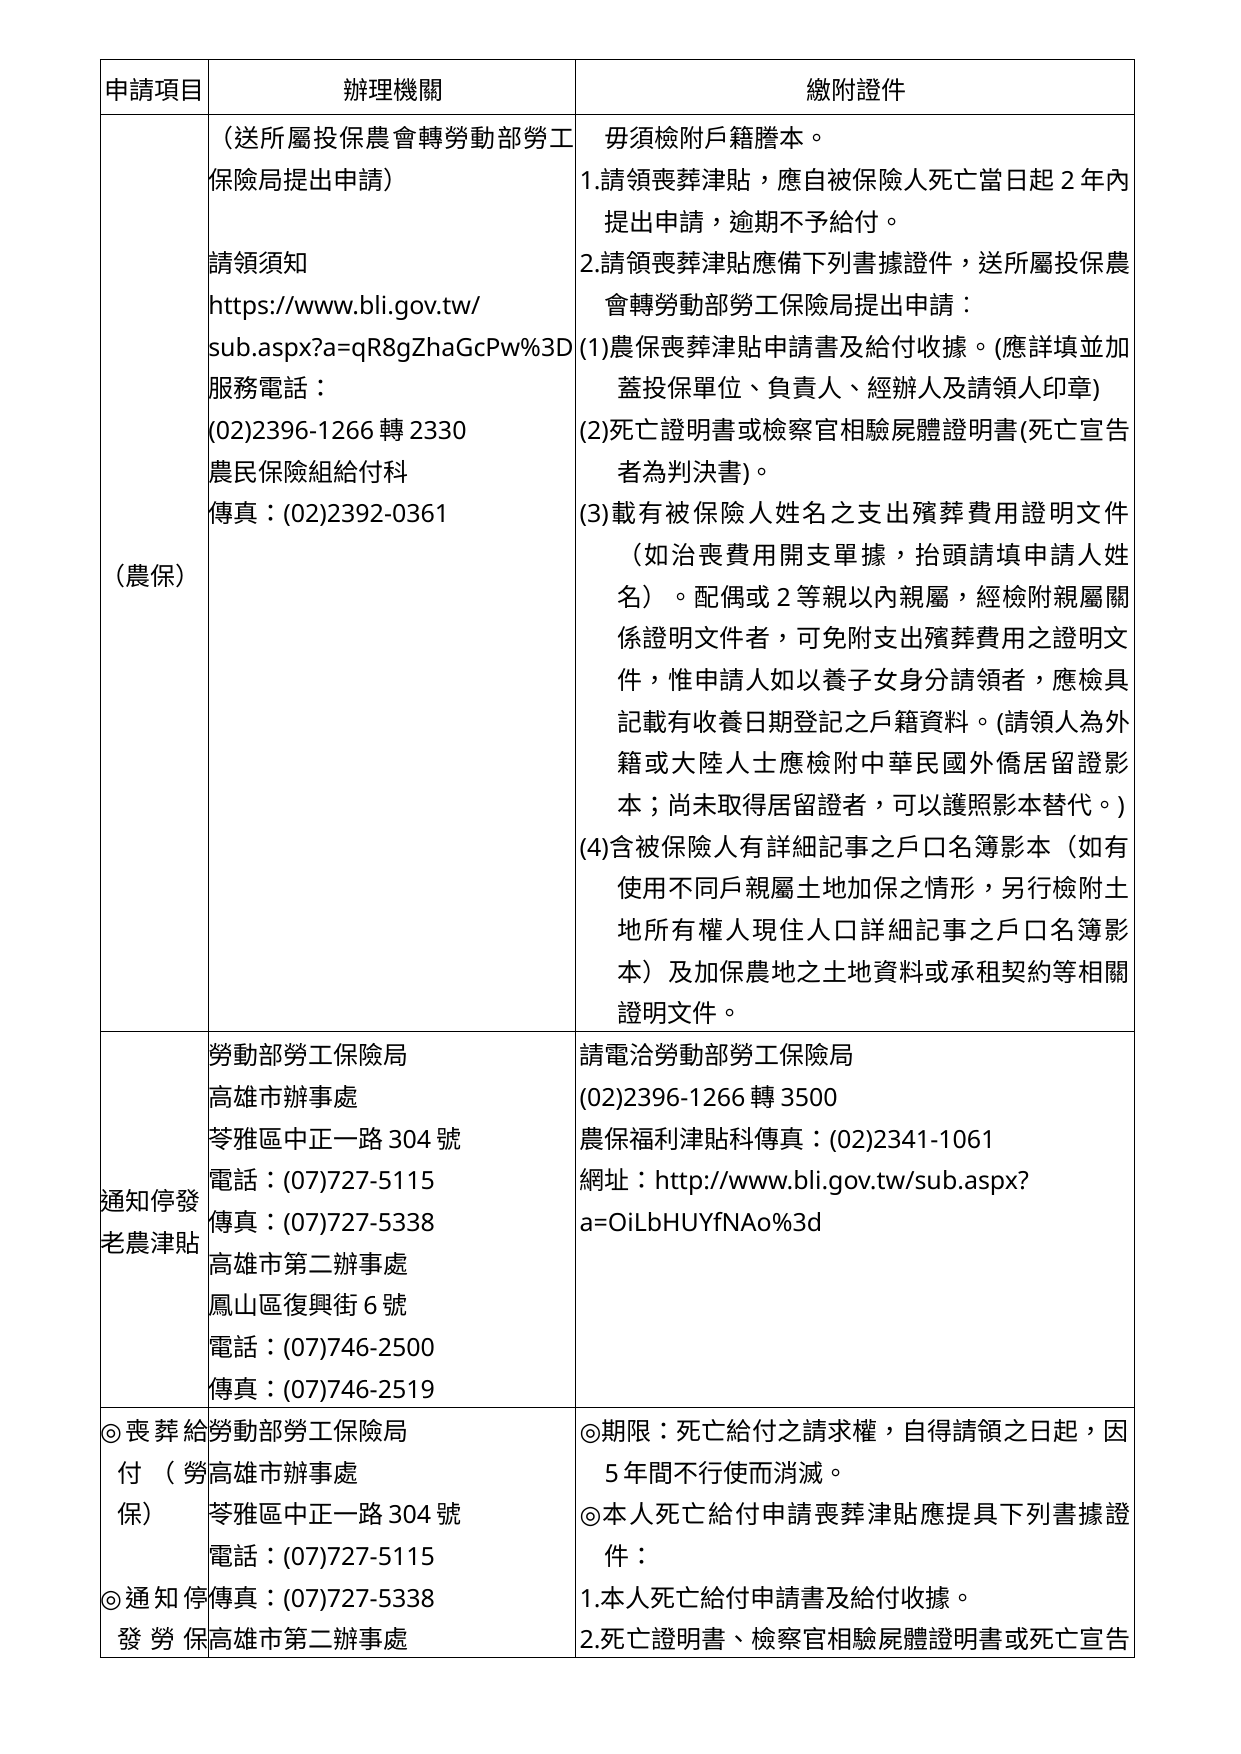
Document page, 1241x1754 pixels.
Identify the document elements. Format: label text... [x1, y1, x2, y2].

table_cell 勞動部勞工保險局 高雄市辦事處 苓雅區中正一路304號 電話：(07)727-5115 傳真：(07)727-5338 高雄市第二辦事處 [209, 1408, 575, 1657]
table_cell （送所屬投保農會轉勞動部勞工保險局提出申請） 請領須知 https://www.bli.gov.tw/sub.aspx?a=qR8gZhaGcPw%3D 服務電話： (02)2396-1266轉2330 農民保險組給付科 傳真：(02)2392-0361 [209, 115, 575, 1031]
table_cell ◎喪葬給付（勞保） ◎通知停發勞保 [101, 1408, 208, 1657]
table_header 辦理機關 [209, 60, 575, 114]
table_cell 請電洽勞動部勞工保險局 (02)2396-1266轉3500 農保福利津貼科傳真：(02)2341-1061 網址：http://www.bli.gov.tw/sub.aspx?a=OiLbHUYfNAo%3d [576, 1032, 1134, 1406]
table_cell 通知停發老農津貼 [101, 1032, 208, 1406]
table_header 申請項目 [101, 60, 208, 114]
table_header 繳附證件 [576, 60, 1134, 114]
table_cell ◎期限：死亡給付之請求權，自得請領之日起，因5年間不行使而消滅。 ◎本人死亡給付申請喪葬津貼應提具下列書據證件： 1.本人死亡給付申請書及給付收據。 2.死亡證明書、檢察官相驗屍體證明書或死亡宣告判決書。 3.載有死亡日期之被保險人全戶戶籍謄本及於死者死亡日期之後申請之請領人現住址戶籍謄本。（記事請勿省略） 4.殯葬費用支出單據或證明文件。但支出殯葬費之人為當序受領遺屬年金或遺屬津貼者，得以切結書代替。 ◎申請遺屬津貼應提具下列書據證件(※遺屬津貼及遺屬年金應擇一請領)： 1.本人死亡給付申請書及給付收據。 2.死亡證明書、檢察官相驗屍體證明書或死亡宣告判決書。 3.載有被保險人死亡日期之全戶戶籍謄本，受益人為養子女時，須載有收養及登記日期；受益人與死者非同一戶籍者，應同時提出各該戶籍謄本。（記事請勿省略） ◎申請遺屬年金應提具下列書據證件(※遺屬津貼及遺屬年金應擇一請領)： 1.本人死亡給付申請書及給付收據。 2.死亡證明書或檢察官相驗屍體證明書，死亡宣告者為判決書。 3.載有被保險人死亡日期之全戶戶籍謄本，受益人為養子女時，並需載有收養及登記日期；受益人與死者非同一戶籍者，應同時提出各該戶籍謄本。請領遺屬年金給付之受益人為配偶時，戶籍謄本應載有結婚日期。（記事請勿省略） 4.其他證明文件如下： (1)以「在學」資格申請者（子女或孫子女）：應檢附在學證明或學費收據。在學證明或學費收據，應於每年9月底前，重新檢具相關證明送保險人查核，經查核符合條件者，遺屬年金應繼續發給至翌年8月底止。 (2)以「無謀生能力」資格申請者：檢附重度以上身心障礙手冊或證明，或受禁治產宣告之證明文件。 (3)以「受被保險人扶養」申請者（孫子女或兄弟姊妹）：應檢附受被保險人扶養事實之相關文件。 ◎家屬死亡給付 1.家屬死亡給付申請書及給付收據。(被保險人自行申請即可) 2.死亡證明書、檢察官相驗屍體證明書或死亡宣告判決書。 3.載有家屬死亡日期之戶口名簿影本，及被保險人身分證或戶口名簿影本。 ※已辦理完成死亡登記者，僅需填寫「家屬死亡給付申請書及給付收據」即可。也可以使用自然人憑證於勞保局網站之「個人網路申報及查詢作業」系統線上申請家屬死亡給付。 4.自107年7月16日起，辦理死亡登記時，可同時向戶政事務所申請「勞工保險家屬死亡給付」跨機關通報服務。請攜帶被保險人(限配偶或直系血親)之國民身分證、印章、金融機構或郵局存簿影本；被保險人無法前來申請時，可委託辦理，請另攜帶填妥之委託書，受託人之國民身分證、印章。 [576, 1408, 1134, 1657]
table_cell （農保） [101, 115, 208, 1031]
table_cell 勞動部勞工保險局 高雄市辦事處 苓雅區中正一路304號 電話：(07)727-5115 傳真：(07)727-5338 高雄市第二辦事處 鳳山區復興街6號 電話：(07)746-2500 傳真：(07)746-2519 [209, 1032, 575, 1406]
table_cell 毋須檢附戶籍謄本。 1.請領喪葬津貼，應自被保險人死亡當日起2年內提出申請，逾期不予給付。 2.請領喪葬津貼應備下列書據證件，送所屬投保農會轉勞動部勞工保險局提出申請︰ (1)農保喪葬津貼申請書及給付收據。(應詳填並加蓋投保單位、負責人、經辦人及請領人印章) (2)死亡證明書或檢察官相驗屍體證明書(死亡宣告者為判決書)。 (3)載有被保險人姓名之支出殯葬費用證明文件（如治喪費用開支單據，抬頭請填申請人姓名）。配偶或2等親以內親屬，經檢附親屬關係證明文件者，可免附支出殯葬費用之證明文件，惟申請人如以養子女身分請領者，應檢具記載有收養日期登記之戶籍資料。(請領人為外籍或大陸人士應檢附中華民國外僑居留證影本；尚未取得居留證者，可以護照影本替代。) (4)含被保險人有詳細記事之戶口名簿影本（如有使用不同戶親屬土地加保之情形，另行檢附土地所有權人現住人口詳細記事之戶口名簿影本）及加保農地之土地資料或承租契約等相關證明文件。 [576, 115, 1134, 1031]
